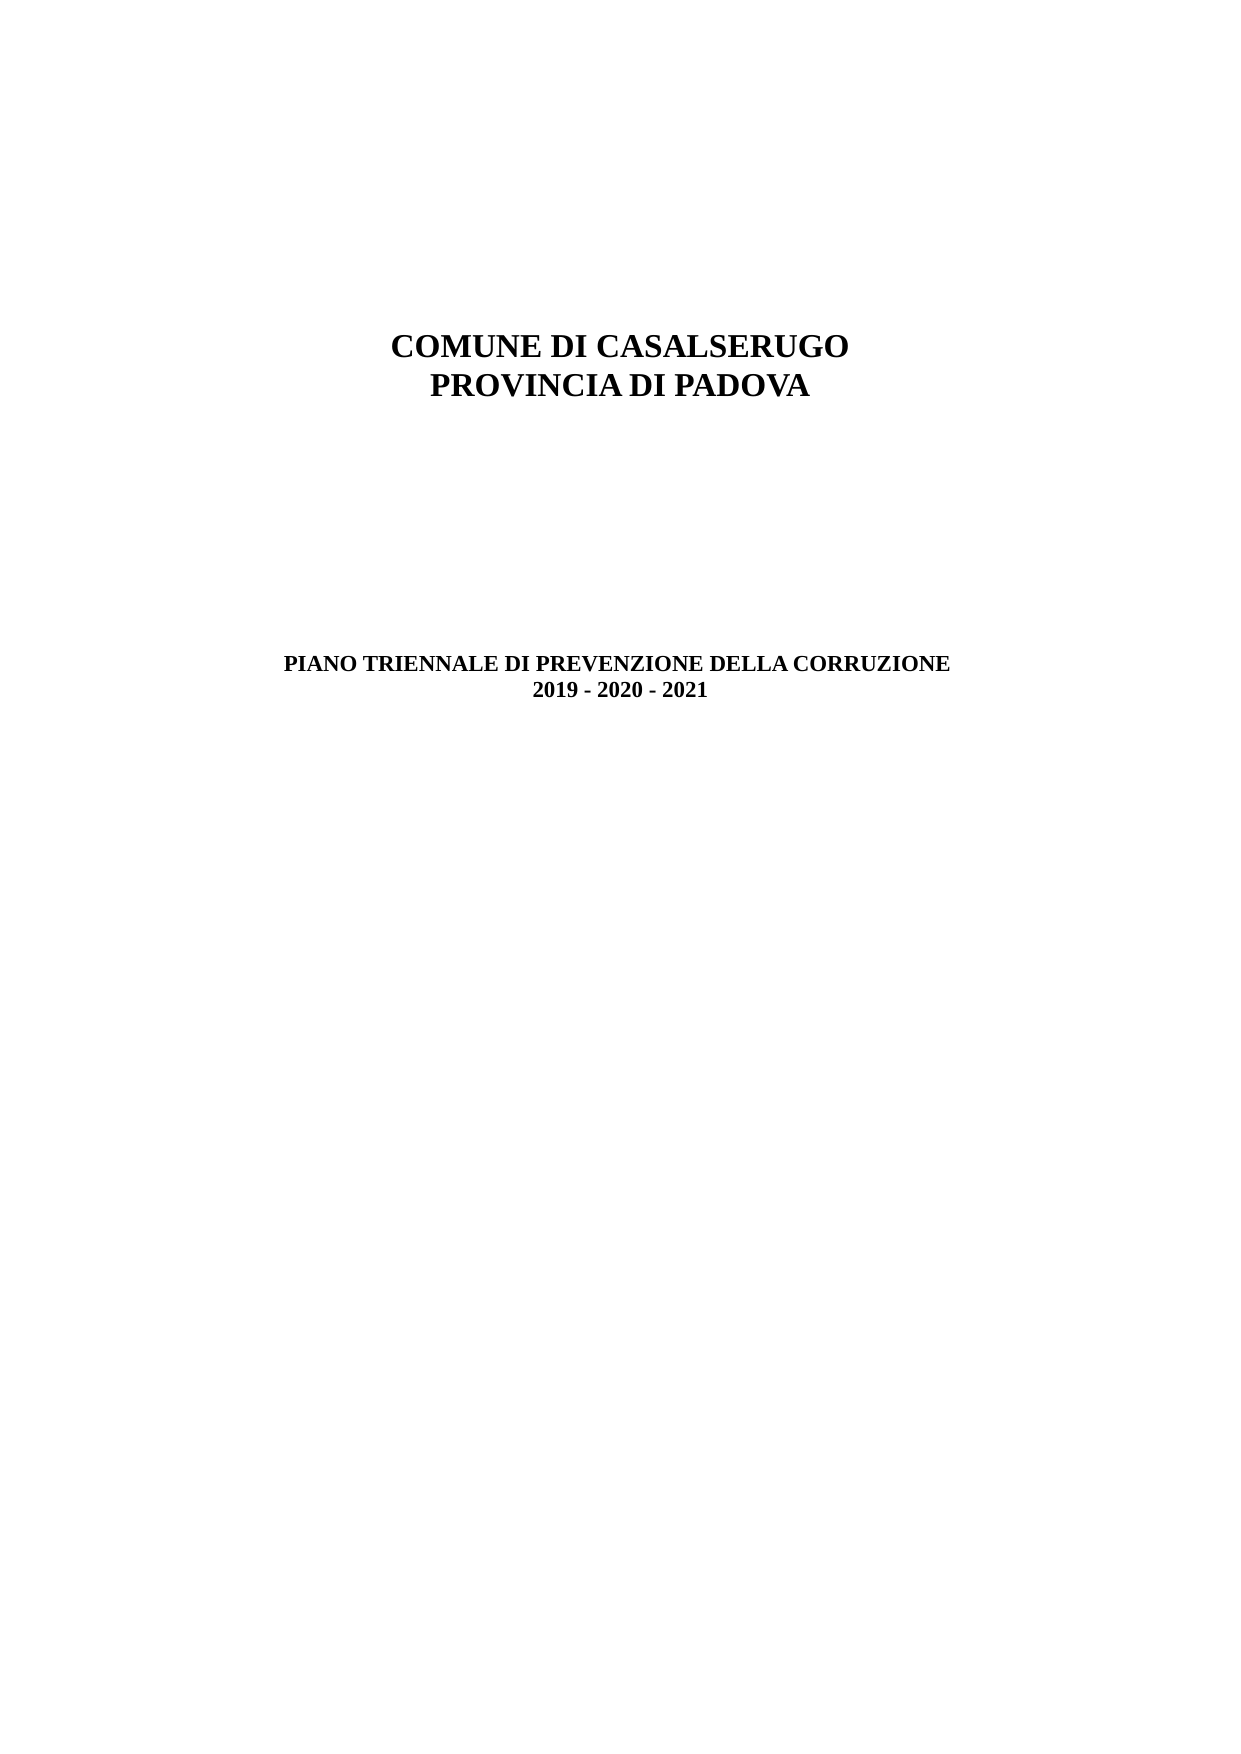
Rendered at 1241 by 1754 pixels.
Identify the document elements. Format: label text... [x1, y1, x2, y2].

text PROVINCIA DI PADOVA [118, 365, 1122, 403]
text COMUNE DI CASALSERUGO [118, 327, 1122, 365]
text 2019 - 2020 - 2021 [118, 676, 1122, 703]
text PIANO TRIENNALE DI PREVENZIONE DELLA CORRUZIONE [118, 650, 1122, 676]
